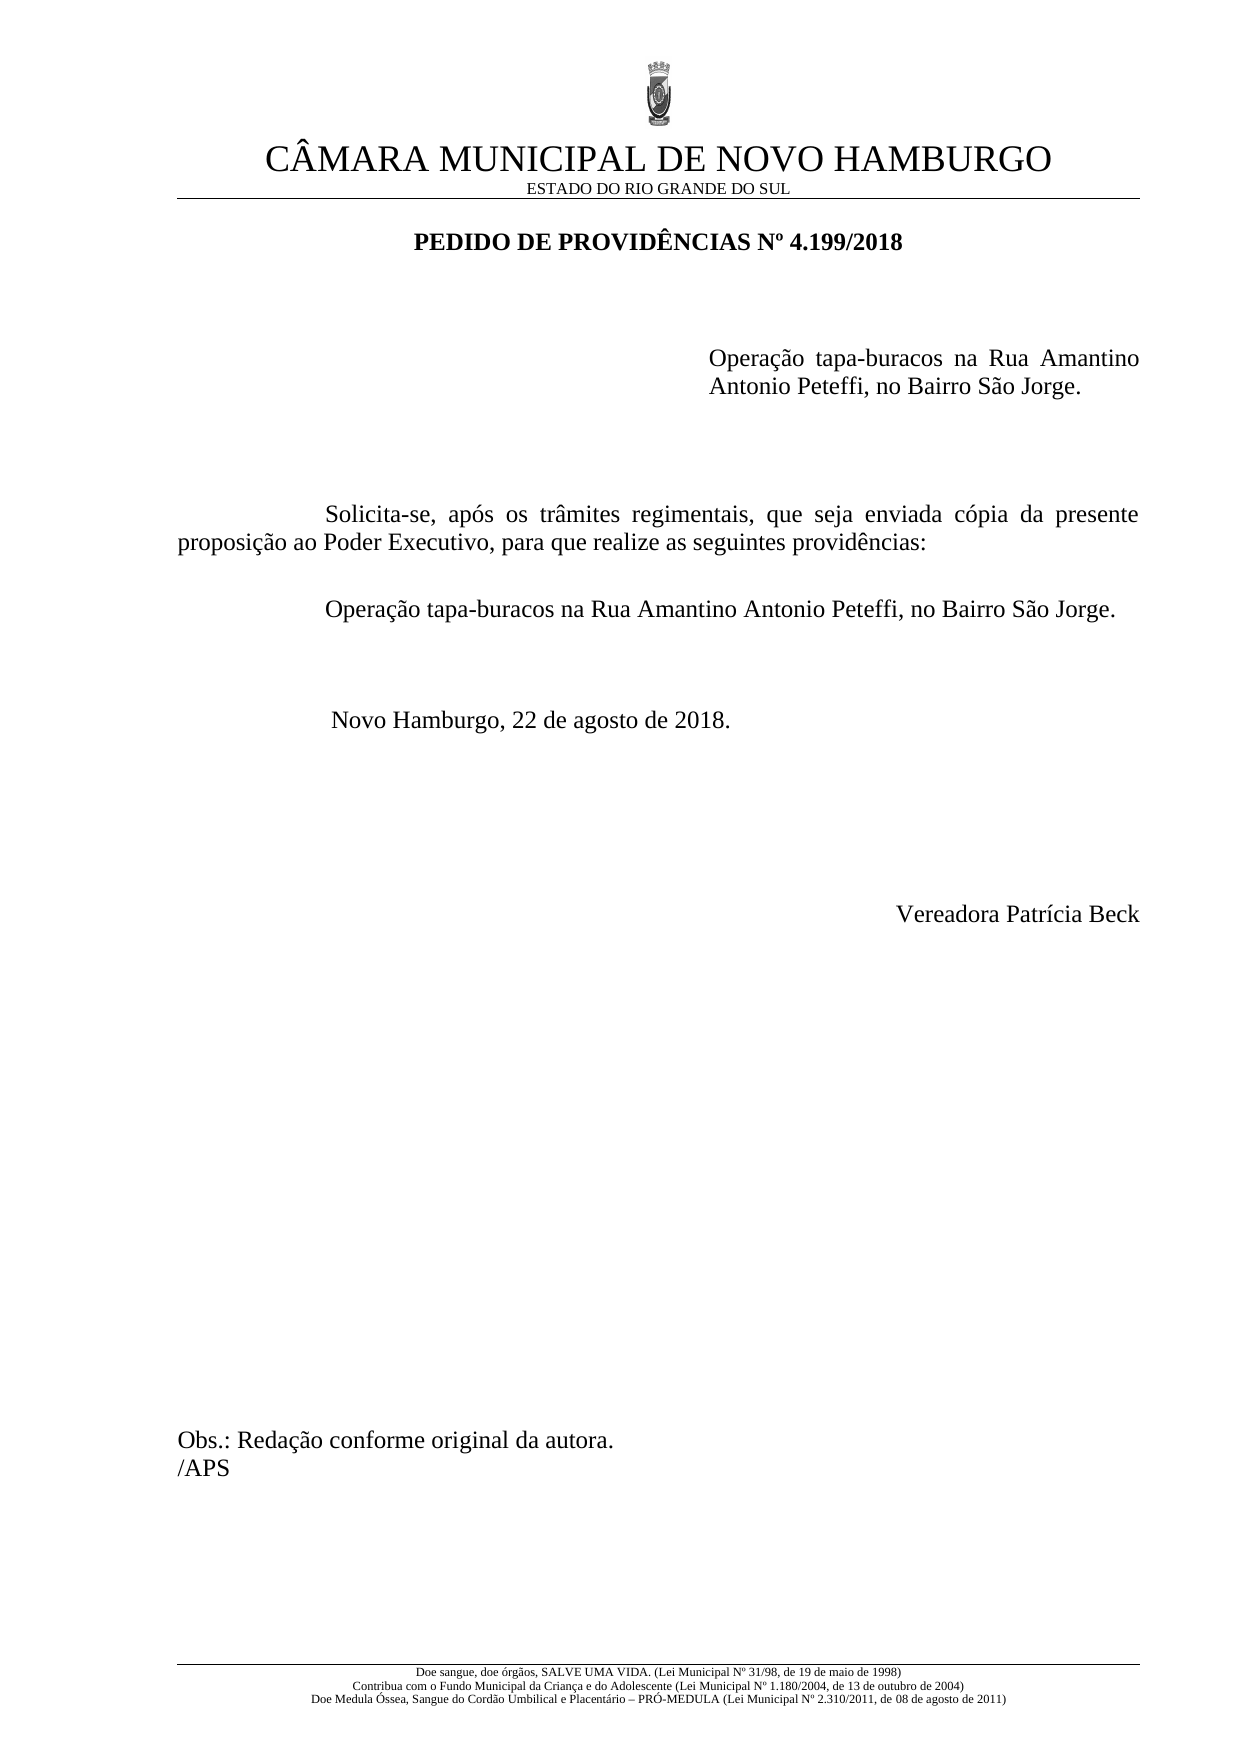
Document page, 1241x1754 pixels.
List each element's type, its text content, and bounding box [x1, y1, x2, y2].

text Solicita-se, após os trâmites regimentais, que seja enviada cópia da presente proposição ao Poder Executivo, para que realize as seguintes providências: [177, 500, 1140, 556]
text Operação tapa-buracos na Rua Amantino Antonio Peteffi, no Bairro São Jorge. [709, 344, 1140, 400]
text Vereadora Patrícia Beck [177, 900, 1140, 928]
text Operação tapa-buracos na Rua Amantino Antonio Peteffi, no Bairro São Jorge. [177, 595, 1140, 623]
text Novo Hamburgo, 22 de agosto de 2018. [177, 706, 1140, 734]
text Obs.: Redação conforme original da autora. [177, 1426, 1140, 1454]
text PEDIDO DE PROVIDÊNCIAS Nº 4.199/2018 [177, 228, 1140, 256]
text /APS [177, 1454, 1140, 1482]
